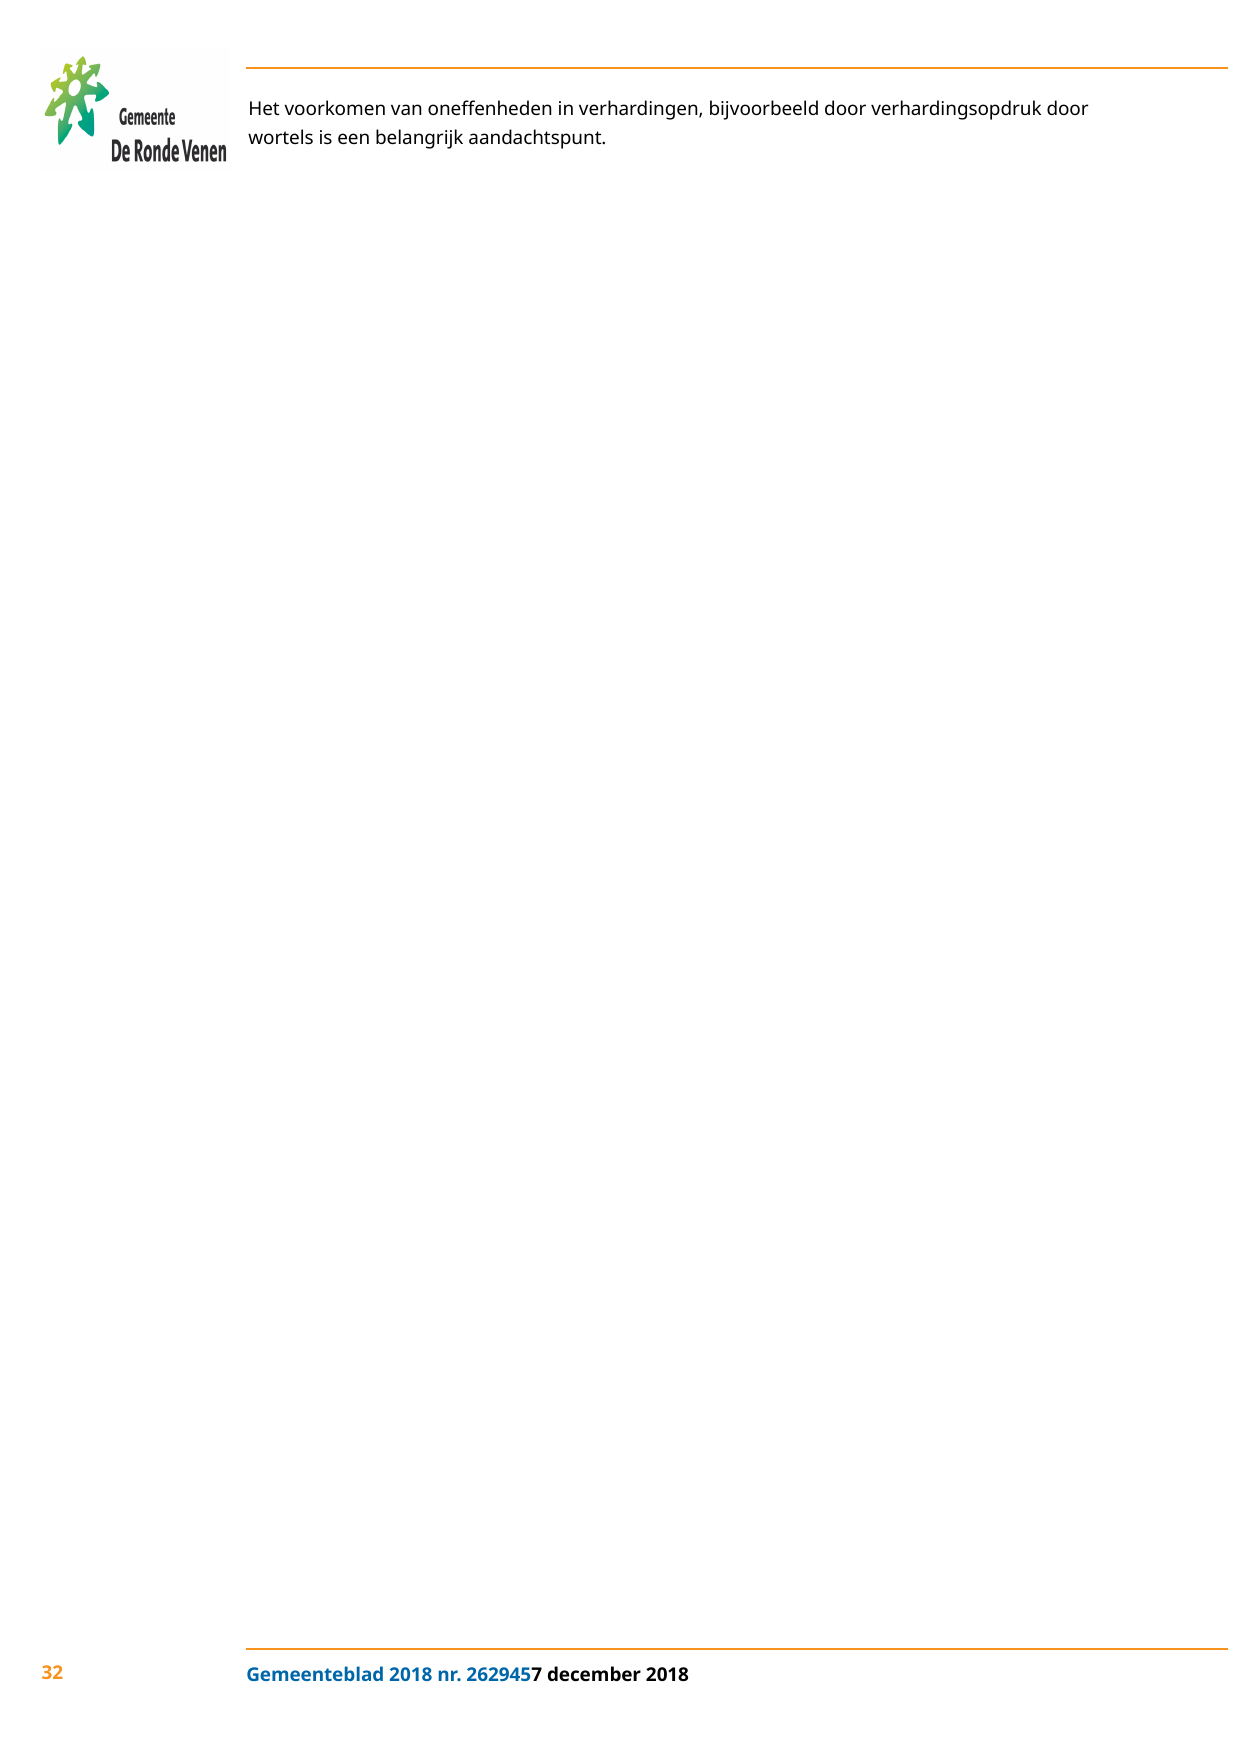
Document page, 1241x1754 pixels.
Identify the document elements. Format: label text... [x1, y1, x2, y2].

text Het voorkomen van oneffenheden in verhardingen, bijvoorbeeld door verhardingsopdruk door wortels is een belangrijk aandachtspunt. [248, 95, 1152, 150]
picture [41, 47, 231, 172]
